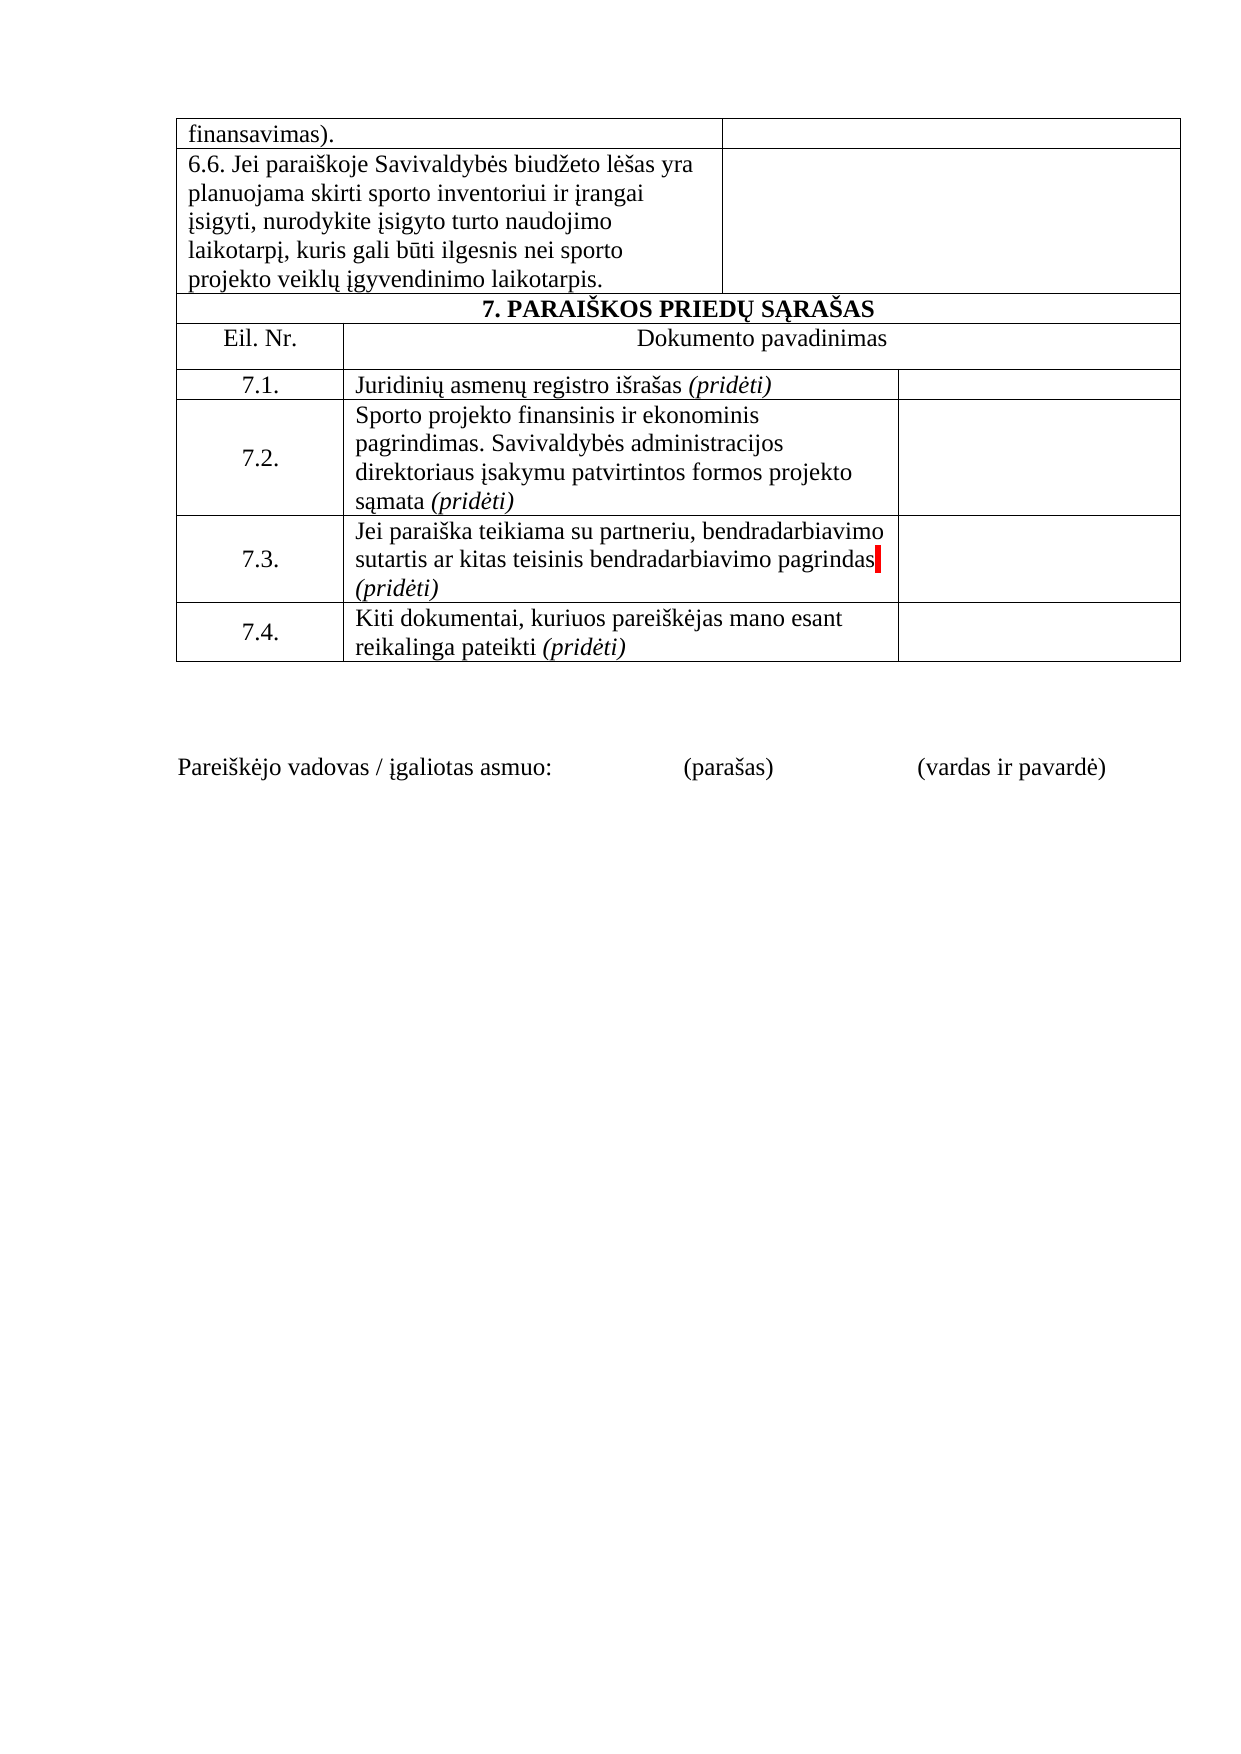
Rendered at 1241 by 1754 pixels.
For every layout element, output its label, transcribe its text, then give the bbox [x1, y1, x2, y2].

table_cell 7.3. [177, 516, 343, 602]
table_cell finansavimas). [177, 119, 722, 148]
table_cell 7. PARAIŠKOS PRIEDŲ SĄRAŠAS [177, 294, 1180, 322]
table_cell 7.2. [177, 400, 343, 515]
text Pareiškėjo vadovas / įgaliotas asmuo: (parašas) (vardas ir pavardė) [177, 752, 1181, 781]
table_cell 7.1. [177, 370, 343, 399]
table_cell Juridinių asmenų registro išrašas (pridėti) [344, 370, 898, 399]
table_cell Jei paraiška teikiama su partneriu, bendradarbiavimo sutartis ar kitas teisinis bendradarbiavimo pagrindas (pridėti) [344, 516, 898, 602]
table_cell 7.4. [177, 603, 343, 661]
table_cell [899, 370, 1180, 399]
table_cell Kiti dokumentai, kuriuos pareiškėjas mano esant reikalinga pateikti (pridėti) [344, 603, 898, 661]
table_cell Dokumento pavadinimas [344, 324, 1180, 369]
table_cell [723, 119, 1180, 148]
table_cell 6.6. Jei paraiškoje Savivaldybės biudžeto lėšas yra planuojama skirti sporto inventoriui ir įrangai įsigyti, nurodykite įsigyto turto naudojimo laikotarpį, kuris gali būti ilgesnis nei sporto projekto veiklų įgyvendinimo laikotarpis. [177, 149, 722, 293]
table_cell [899, 516, 1180, 602]
table_cell [899, 603, 1180, 661]
table_cell [723, 149, 1180, 293]
table_cell [899, 400, 1180, 515]
table_cell Sporto projekto finansinis ir ekonominis pagrindimas. Savivaldybės administracijos direktoriaus įsakymu patvirtintos formos projekto sąmata (pridėti) [344, 400, 898, 515]
table_cell Eil. Nr. [177, 324, 343, 369]
